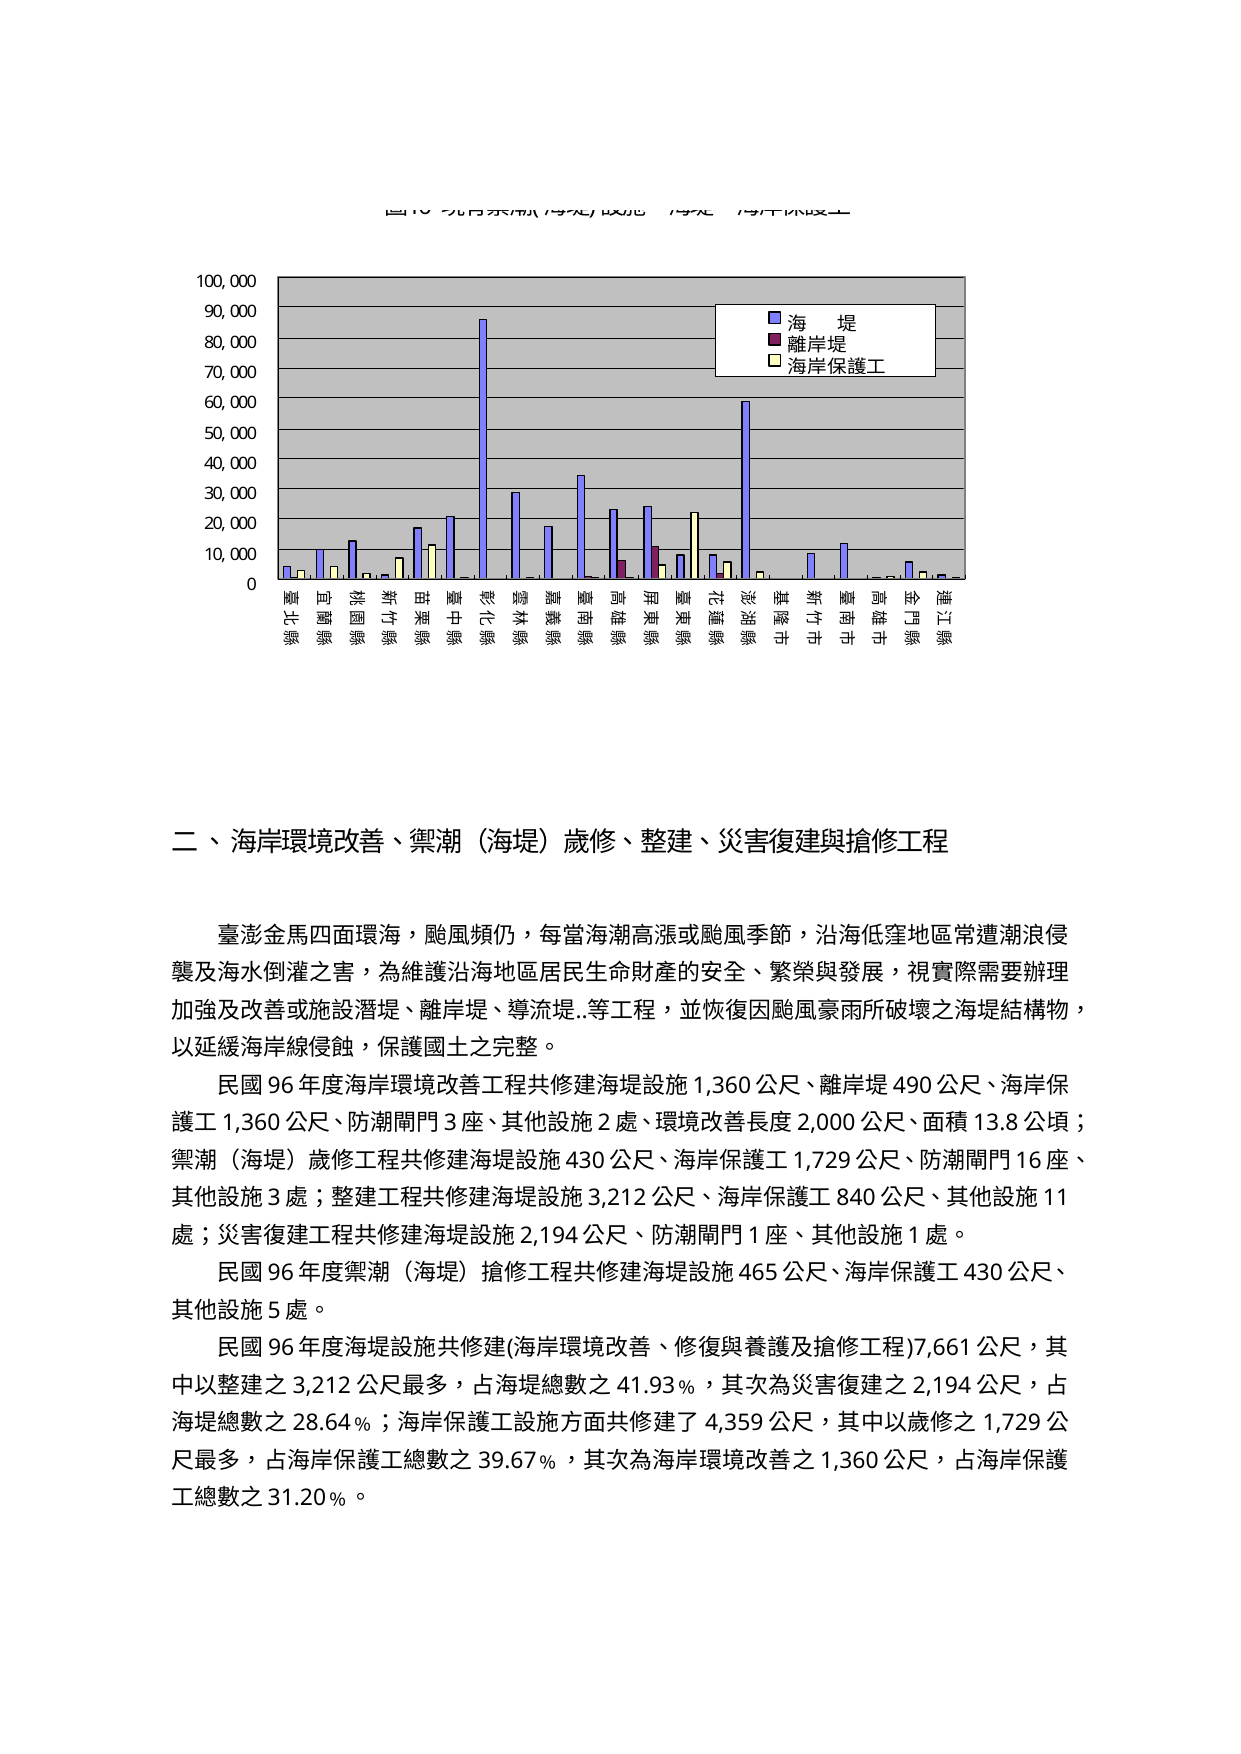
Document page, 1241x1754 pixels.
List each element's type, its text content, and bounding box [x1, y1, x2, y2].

text 民國96年度海堤設施共修建(海岸環境改善、修復與養護及搶修工程)7,661公尺，其中以整建之3,212公尺最多，占海堤總數之41.93﹪，其次為災害復建之2,194公尺，占海堤總數之28.64﹪；海岸保護工設施方面共修建了4,359公尺，其中以歲修之1,729公尺最多，占海岸保護工總數之39.67﹪，其次為海岸環境改善之1,360公尺，占海岸保護工總數之31.20﹪。 [171, 1327, 1069, 1514]
text 二、海岸環境改善、禦潮（海堤）歲修、整建、災害復建與搶修工程 [171, 802, 1069, 877]
text 民國96年度海岸環境改善工程共修建海堤設施1,360公尺、離岸堤490公尺、海岸保護工1,360公尺、防潮閘門3座、其他設施2處、環境改善長度2,000公尺、面積13.8公頃；禦潮（海堤）歲修工程共修建海堤設施430公尺、海岸保護工1,729公尺、防潮閘門16座、其他設施3處；整建工程共修建海堤設施3,212公尺、海岸保護工840公尺、其他設施11處；災害復建工程共修建海堤設施2,194公尺、防潮閘門1座、其他設施1處。 [171, 1064, 1069, 1252]
text 民國96年度禦潮（海堤）搶修工程共修建海堤設施465公尺、海岸保護工430公尺、其他設施5處。 [171, 1252, 1069, 1327]
text 臺澎金馬四面環海，颱風頻仍，每當海潮高漲或颱風季節，沿海低窪地區常遭潮浪侵襲及海水倒灌之害，為維護沿海地區居民生命財產的安全、繁榮與發展，視實際需要辦理加強及改善或施設潛堤、離岸堤、導流堤..等工程，並恢復因颱風豪雨所破壞之海堤結構物，以延緩海岸線侵蝕，保護國土之完整。 [171, 914, 1069, 1064]
